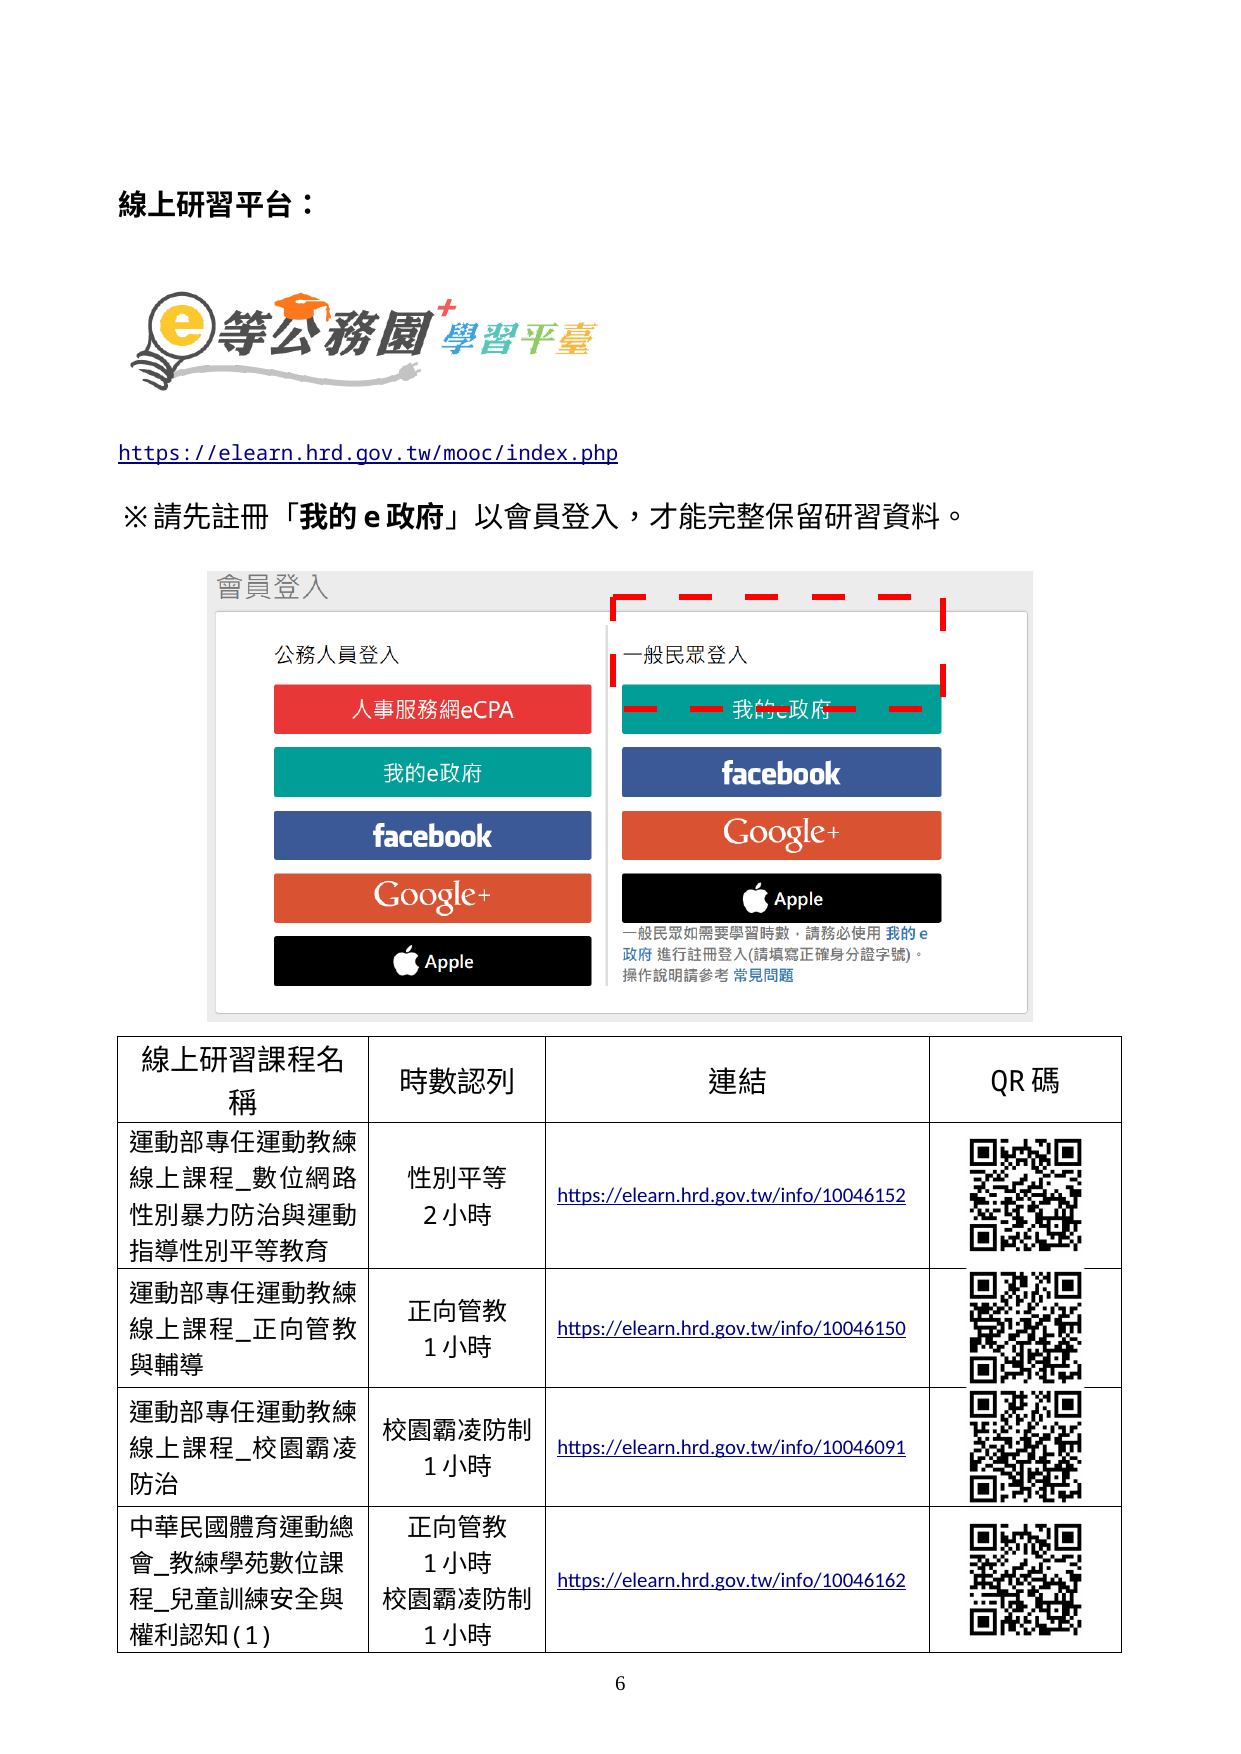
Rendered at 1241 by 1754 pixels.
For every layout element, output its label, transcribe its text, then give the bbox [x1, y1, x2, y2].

table_cell [930, 1388, 966, 1506]
table_cell [1085, 1269, 1121, 1387]
table_header QR碼 [930, 1037, 1121, 1122]
table_cell [1085, 1388, 1121, 1506]
table_cell [930, 1507, 1121, 1652]
table_cell 正向管教 1小時 [369, 1269, 545, 1387]
table_cell https://elearn.hrd.gov.tw/info/10046162 [546, 1507, 929, 1652]
table_cell [930, 1269, 966, 1387]
table_cell https://elearn.hrd.gov.tw/info/10046152 [546, 1123, 929, 1268]
table_header 時數認列 [369, 1037, 545, 1122]
table_cell 正向管教 1小時 校園霸凌防制 1小時 [369, 1507, 545, 1652]
table_header 連結 [546, 1037, 929, 1122]
table_cell https://elearn.hrd.gov.tw/info/10046150 [546, 1269, 929, 1387]
table_cell 運動部專任運動教練線上課程_數位網路性別暴力防治與運動指導性別平等教育 [118, 1123, 368, 1268]
table_cell 校園霸凌防制 1小時 [369, 1388, 545, 1506]
table_cell [930, 1123, 1121, 1268]
table_header 線上研習課程名稱 [118, 1037, 368, 1122]
table_cell 中華民國體育運動總會_教練學苑數位課程_兒童訓練安全與權利認知(1) [118, 1507, 368, 1652]
text 線上研習平台： [118, 161, 1122, 223]
table_cell 運動部專任運動教練線上課程_正向管教與輔導 [118, 1269, 368, 1387]
text https://elearn.hrd.gov.tw/mooc/index.php [118, 223, 1122, 473]
table_cell 性別平等 2小時 [369, 1123, 545, 1268]
text ※請先註冊「我的e政府」以會員登入，才能完整保留研習資料。 [118, 473, 1122, 536]
table_cell 運動部專任運動教練線上課程_校園霸凌防治 [118, 1388, 368, 1506]
table_cell https://elearn.hrd.gov.tw/info/10046091 [546, 1388, 929, 1506]
